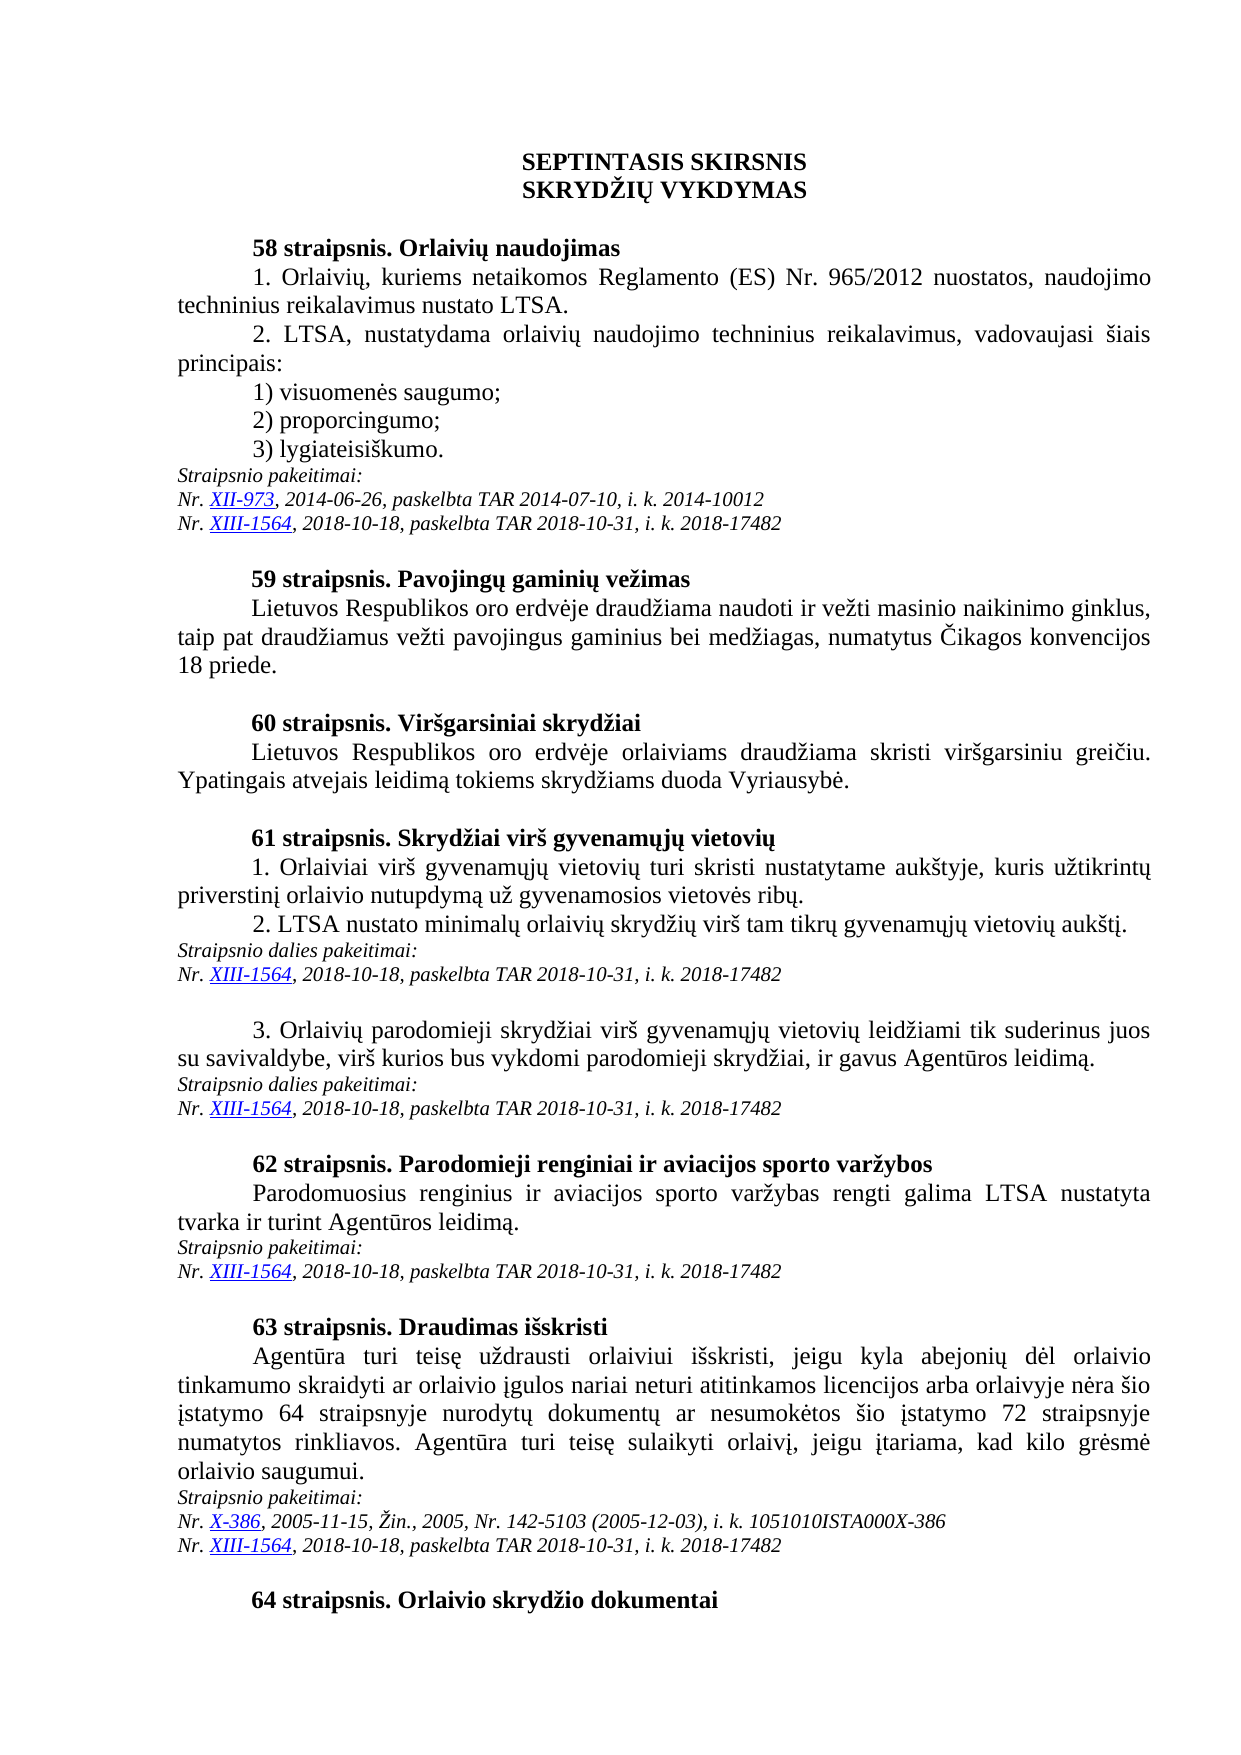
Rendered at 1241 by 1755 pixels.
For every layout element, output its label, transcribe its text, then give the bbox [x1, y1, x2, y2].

text Straipsnio pakeitimai: [177, 1235, 1152, 1259]
text 1. Orlaivių, kuriems netaikomos Reglamento (ES) Nr. 965/2012 nuostatos, naudojimo techninius reikalavimus nustato LTSA. [177, 262, 1152, 319]
text 2) proporcingumo; [177, 406, 1152, 434]
text Nr. XIII-1564, 2018-10-18, paskelbta TAR 2018-10-31, i. k. 2018-17482 [177, 1533, 1152, 1557]
text 63 straipsnis. Draudimas išskristi [177, 1312, 1152, 1341]
text Straipsnio dalies pakeitimai: [177, 1072, 1152, 1096]
text Nr. XII-973, 2014-06-26, paskelbta TAR 2014-07-10, i. k. 2014-10012 [177, 487, 1152, 511]
text Lietuvos Respublikos oro erdvėje orlaiviams draudžiama skristi viršgarsiniu greičiu. Ypatingais atvejais leidimą tokiems skrydžiams duoda Vyriausybė. [177, 737, 1152, 794]
text 64 straipsnis. Orlaivio skrydžio dokumentai [177, 1586, 1152, 1614]
text Nr. XIII-1564, 2018-10-18, paskelbta TAR 2018-10-31, i. k. 2018-17482 [177, 962, 1152, 986]
text 58 straipsnis. Orlaivių naudojimas [177, 233, 1152, 262]
text 3. Orlaivių parodomieji skrydžiai virš gyvenamųjų vietovių leidžiami tik suderinus juos su savivaldybe, virš kurios bus vykdomi parodomieji skrydžiai, ir gavus Agentūros leidimą. [177, 1015, 1152, 1072]
text 2. LTSA, nustatydama orlaivių naudojimo techninius reikalavimus, vadovaujasi šiais principais: [177, 319, 1152, 377]
text 2. LTSA nustato minimalų orlaivių skrydžių virš tam tikrų gyvenamųjų vietovių aukštį. [177, 909, 1152, 938]
text Nr. XIII-1564, 2018-10-18, paskelbta TAR 2018-10-31, i. k. 2018-17482 [177, 1259, 1152, 1283]
text 62 straipsnis. Parodomieji renginiai ir aviacijos sporto varžybos [177, 1149, 1152, 1178]
text Septintasis skirsnis [177, 147, 1152, 176]
text 60 straipsnis. Viršgarsiniai skrydžiai [177, 708, 1152, 737]
text Straipsnio dalies pakeitimai: [177, 938, 1152, 962]
text 59 straipsnis. Pavojingų gaminių vežimas [177, 564, 1152, 593]
text 1. Orlaiviai virš gyvenamųjų vietovių turi skristi nustatytame aukštyje, kuris užtikrintų priverstinį orlaivio nutupdymą už gyvenamosios vietovės ribų. [177, 852, 1152, 909]
text 3) lygiateisiškumo. [177, 434, 1152, 463]
text Agentūra turi teisę uždrausti orlaiviui išskristi, jeigu kyla abejonių dėl orlaivio tinkamumo skraidyti ar orlaivio įgulos nariai neturi atitinkamos licencijos arba orlaivyje nėra šio įstatymo 64 straipsnyje nurodytų dokumentų ar nesumokėtos šio įstatymo 72 straipsnyje numatytos rinkliavos. Agentūra turi teisę sulaikyti orlaivį, jeigu įtariama, kad kilo grėsmė orlaivio saugumui. [177, 1341, 1152, 1485]
text Straipsnio pakeitimai: [177, 463, 1152, 487]
text Lietuvos Respublikos oro erdvėje draudžiama naudoti ir vežti masinio naikinimo ginklus, taip pat draudžiamus vežti pavojingus gaminius bei medžiagas, numatytus Čikagos konvencijos 18 priede. [177, 593, 1152, 679]
text Nr. XIII-1564, 2018-10-18, paskelbta TAR 2018-10-31, i. k. 2018-17482 [177, 1096, 1152, 1120]
text 1) visuomenės saugumo; [177, 377, 1152, 406]
text Nr. XIII-1564, 2018-10-18, paskelbta TAR 2018-10-31, i. k. 2018-17482 [177, 511, 1152, 535]
text Parodomuosius renginius ir aviacijos sporto varžybas rengti galima LTSA nustatyta tvarka ir turint Agentūros leidimą. [177, 1178, 1152, 1235]
text SKRYDŽIŲ VYKDYMAS [177, 176, 1152, 204]
text Nr. X-386, 2005-11-15, Žin., 2005, Nr. 142-5103 (2005-12-03), i. k. 1051010ISTA000X-386 [177, 1509, 1152, 1533]
text Straipsnio pakeitimai: [177, 1485, 1152, 1509]
text 61 straipsnis. Skrydžiai virš gyvenamųjų vietovių [177, 823, 1152, 852]
